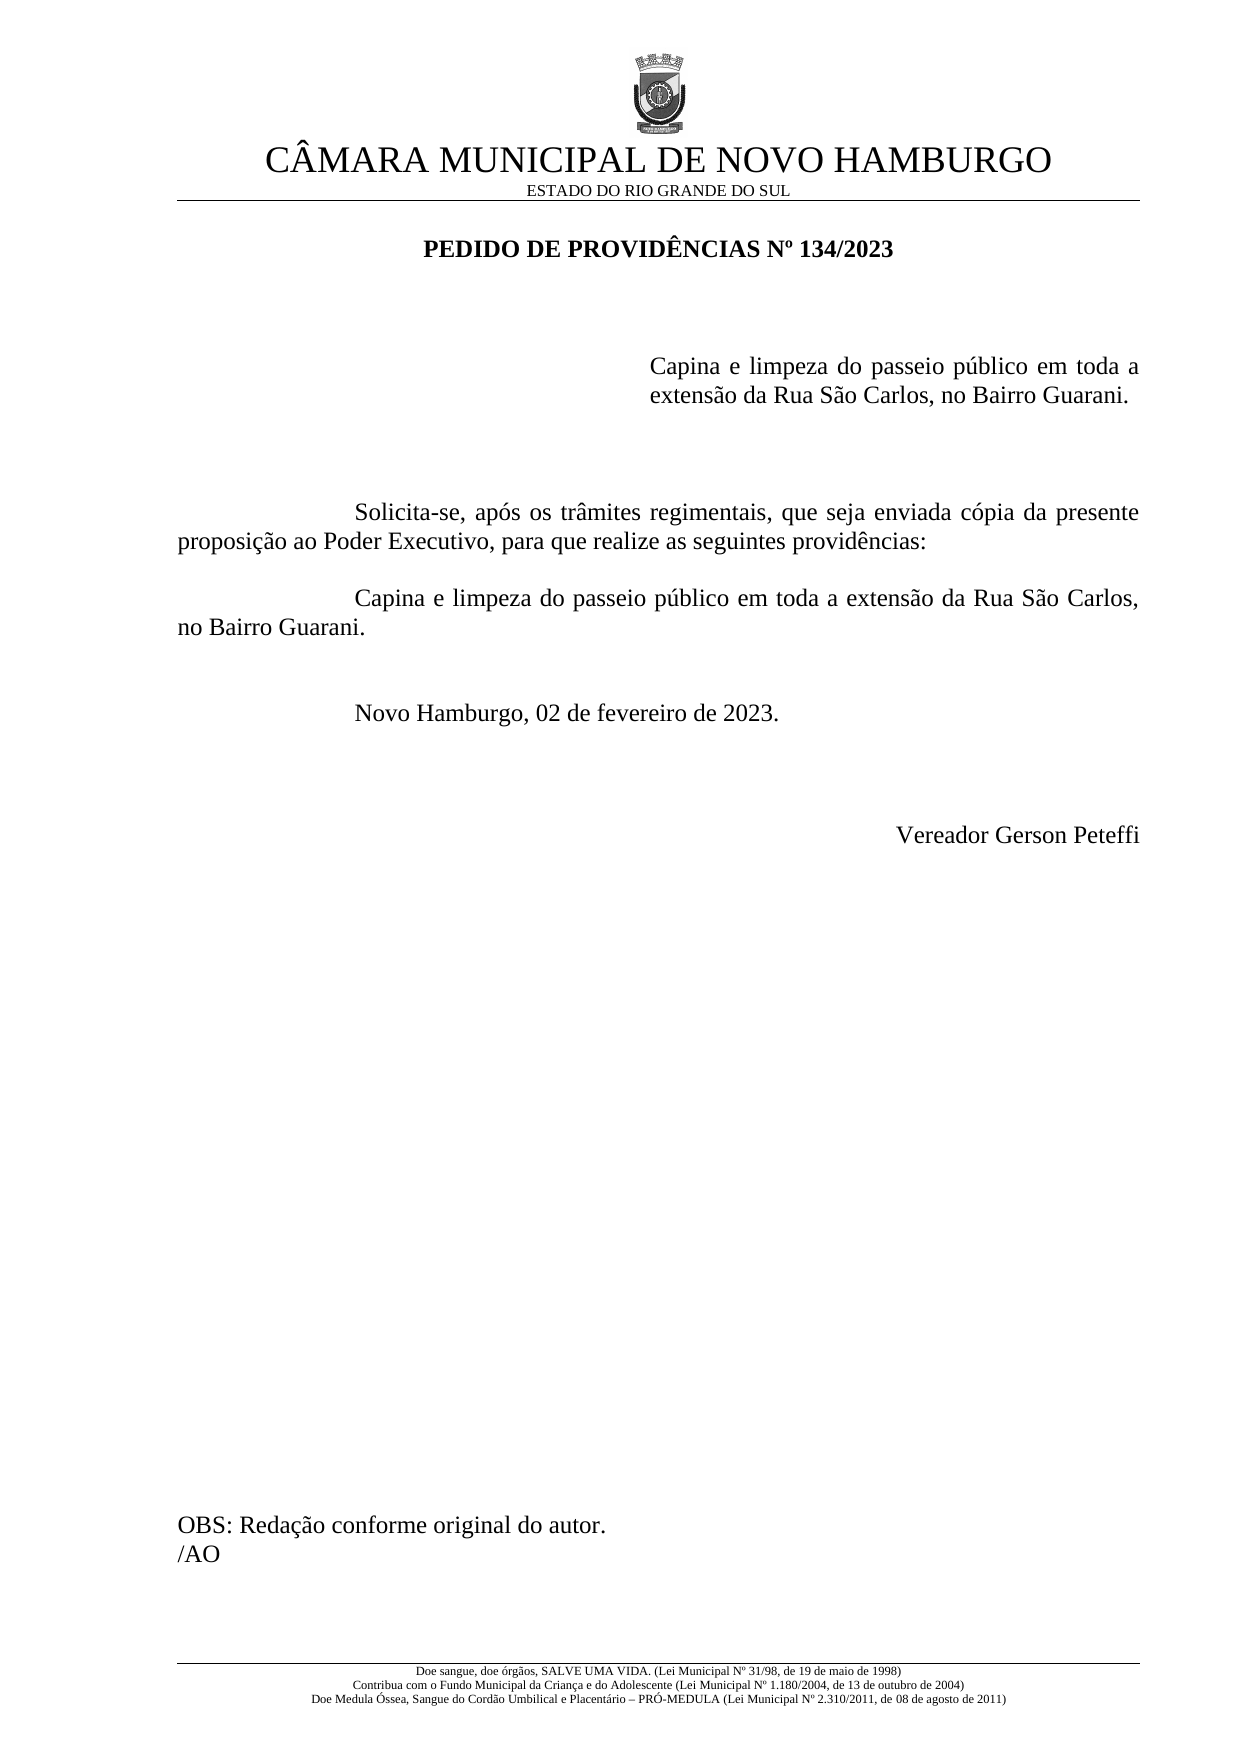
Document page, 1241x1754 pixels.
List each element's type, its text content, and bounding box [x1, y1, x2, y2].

text Novo Hamburgo, 02 de fevereiro de 2023. [177, 698, 1140, 727]
text Capina e limpeza do passeio público em toda a extensão da Rua São Carlos, no Bairro Guarani. [649, 351, 1140, 408]
text OBS: Redação conforme original do autor. [177, 1510, 1140, 1539]
text Capina e limpeza do passeio público em toda a extensão da Rua São Carlos, no Bairro Guarani. [177, 583, 1140, 641]
text PEDIDO DE PROVIDÊNCIAS Nº 134/2023 [177, 234, 1140, 262]
text Vereador Gerson Peteffi [177, 820, 1140, 849]
text /AO [177, 1539, 1140, 1568]
text Solicita-se, após os trâmites regimentais, que seja enviada cópia da presente proposição ao Poder Executivo, para que realize as seguintes providências: [177, 497, 1140, 554]
